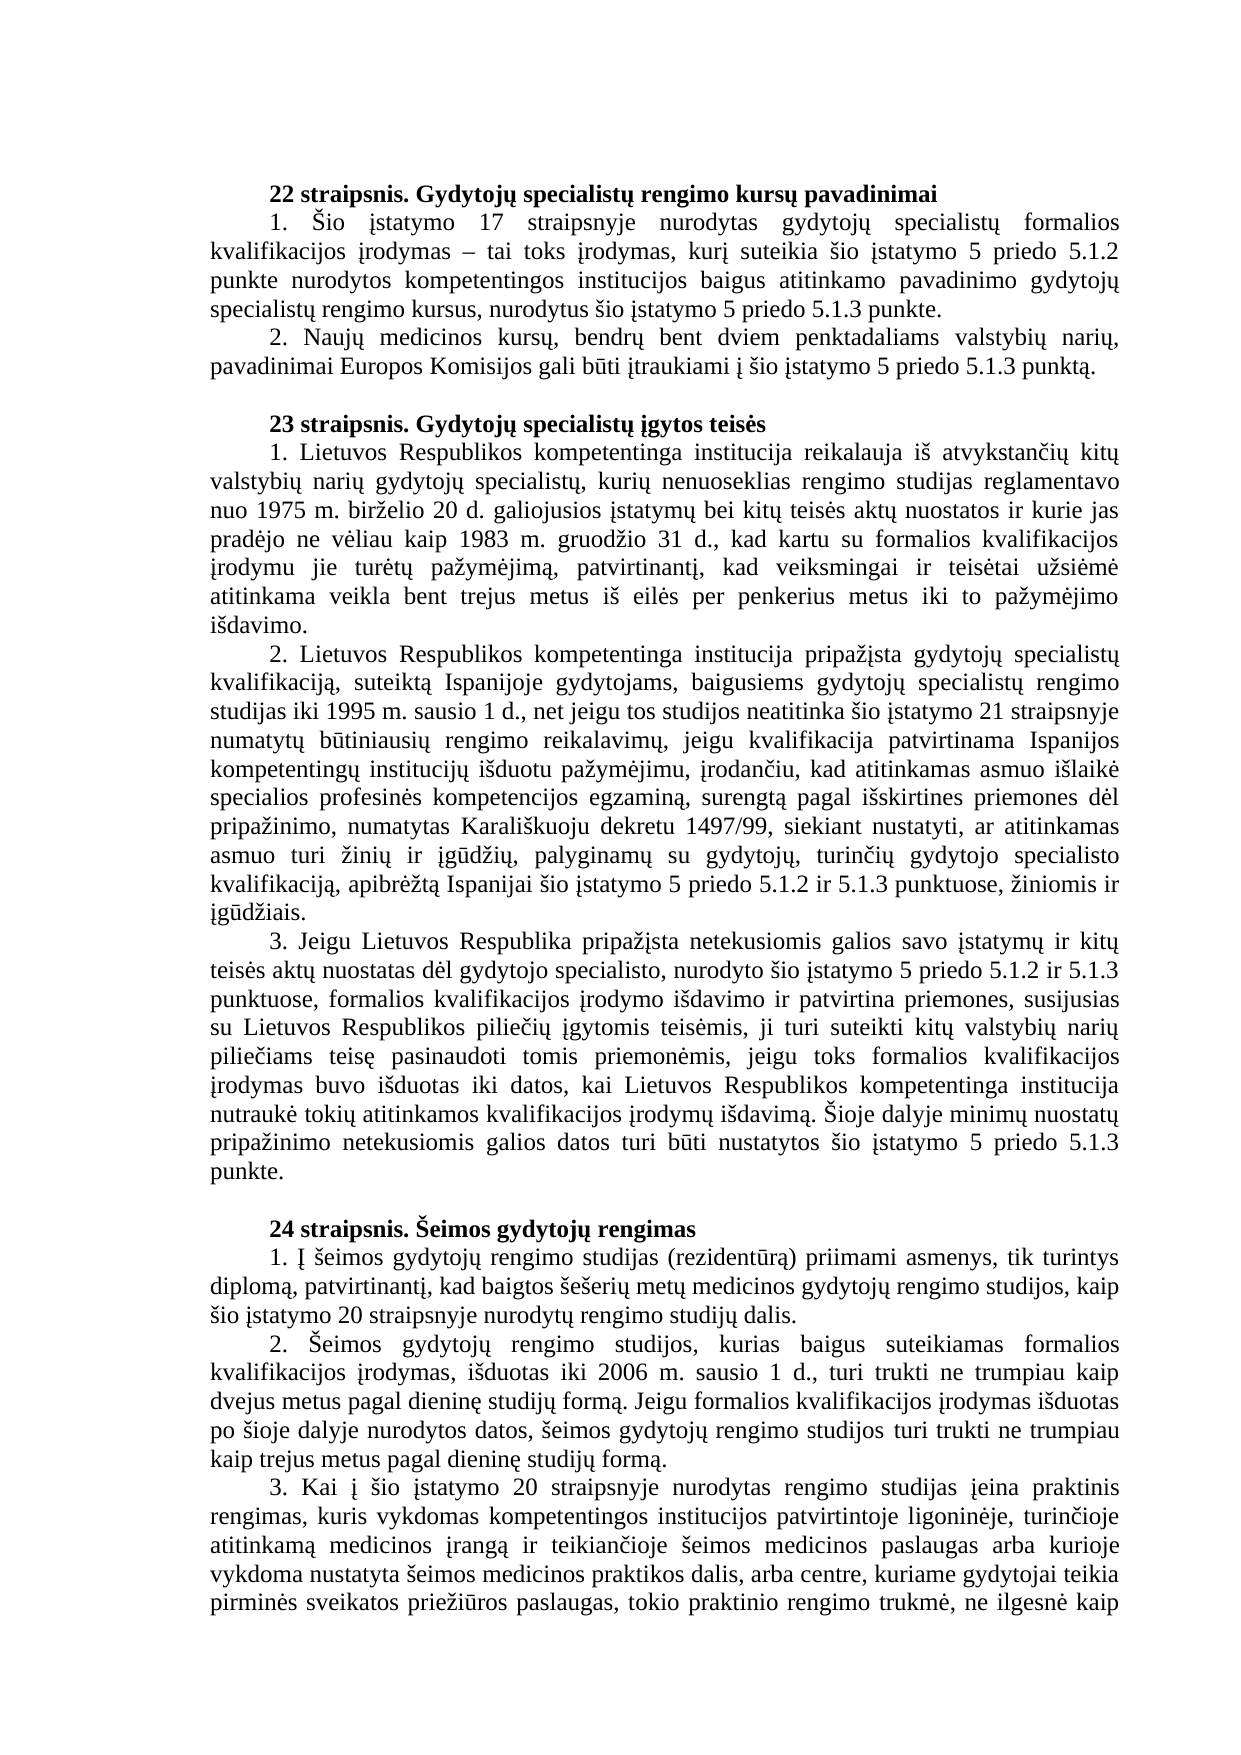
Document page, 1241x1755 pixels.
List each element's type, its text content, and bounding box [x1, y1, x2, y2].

text 24 straipsnis. Šeimos gydytojų rengimas [210, 1214, 1120, 1242]
text 1. Šio įstatymo 17 straipsnyje nurodytas gydytojų specialistų formalios kvalifikacijos įrodymas – tai toks įrodymas, kurį suteikia šio įstatymo 5 priedo 5.1.2 punkte nurodytos kompetentingos institucijos baigus atitinkamo pavadinimo gydytojų specialistų rengimo kursus, nurodytus šio įstatymo 5 priedo 5.1.3 punkte. [210, 207, 1120, 322]
text 2. Naujų medicinos kursų, bendrų bent dviem penktadaliams valstybių narių, pavadinimai Europos Komisijos gali būti įtraukiami į šio įstatymo 5 priedo 5.1.3 punktą. [210, 322, 1120, 380]
text 3. Jeigu Lietuvos Respublika pripažįsta netekusiomis galios savo įstatymų ir kitų teisės aktų nuostatas dėl gydytojo specialisto, nurodyto šio įstatymo 5 priedo 5.1.2 ir 5.1.3 punktuose, formalios kvalifikacijos įrodymo išdavimo ir patvirtina priemones, susijusias su Lietuvos Respublikos piliečių įgytomis teisėmis, ji turi suteikti kitų valstybių narių piliečiams teisę pasinaudoti tomis priemonėmis, jeigu toks formalios kvalifikacijos įrodymas buvo išduotas iki datos, kai Lietuvos Respublikos kompetentinga institucija nutraukė tokių atitinkamos kvalifikacijos įrodymų išdavimą. Šioje dalyje minimų nuostatų pripažinimo netekusiomis galios datos turi būti nustatytos šio įstatymo 5 priedo 5.1.3 punkte. [210, 926, 1120, 1185]
text 2. Lietuvos Respublikos kompetentinga institucija pripažįsta gydytojų specialistų kvalifikaciją, suteiktą Ispanijoje gydytojams, baigusiems gydytojų specialistų rengimo studijas iki 1995 m. sausio 1 d., net jeigu tos studijos neatitinka šio įstatymo 21 straipsnyje numatytų būtiniausių rengimo reikalavimų, jeigu kvalifikacija patvirtinama Ispanijos kompetentingų institucijų išduotu pažymėjimu, įrodančiu, kad atitinkamas asmuo išlaikė specialios profesinės kompetencijos egzaminą, surengtą pagal išskirtines priemones dėl pripažinimo, numatytas Karališkuoju dekretu 1497/99, siekiant nustatyti, ar atitinkamas asmuo turi žinių ir įgūdžių, palyginamų su gydytojų, turinčių gydytojo specialisto kvalifikaciją, apibrėžtą Ispanijai šio įstatymo 5 priedo 5.1.2 ir 5.1.3 punktuose, žiniomis ir įgūdžiais. [210, 639, 1120, 926]
text 2. Šeimos gydytojų rengimo studijos, kurias baigus suteikiamas formalios kvalifikacijos įrodymas, išduotas iki 2006 m. sausio 1 d., turi trukti ne trumpiau kaip dvejus metus pagal dieninę studijų formą. Jeigu formalios kvalifikacijos įrodymas išduotas po šioje dalyje nurodytos datos, šeimos gydytojų rengimo studijos turi trukti ne trumpiau kaip trejus metus pagal dieninę studijų formą. [210, 1329, 1120, 1472]
text 3. Kai į šio įstatymo 20 straipsnyje nurodytas rengimo studijas įeina praktinis rengimas, kuris vykdomas kompetentingos institucijos patvirtintoje ligoninėje, turinčioje atitinkamą medicinos įrangą ir teikiančioje šeimos medicinos paslaugas arba kurioje vykdoma nustatyta šeimos medicinos praktikos dalis, arba centre, kuriame gydytojai teikia pirminės sveikatos priežiūros paslaugas, tokio praktinio rengimo trukmė, ne ilgesnė kaip [210, 1472, 1120, 1616]
text 22 straipsnis. Gydytojų specialistų rengimo kursų pavadinimai [210, 179, 1120, 207]
text 23 straipsnis. Gydytojų specialistų įgytos teisės [210, 409, 1120, 437]
text 1. Į šeimos gydytojų rengimo studijas (rezidentūrą) priimami asmenys, tik turintys diplomą, patvirtinantį, kad baigtos šešerių metų medicinos gydytojų rengimo studijos, kaip šio įstatymo 20 straipsnyje nurodytų rengimo studijų dalis. [210, 1242, 1120, 1329]
text 1. Lietuvos Respublikos kompetentinga institucija reikalauja iš atvykstančių kitų valstybių narių gydytojų specialistų, kurių nenuoseklias rengimo studijas reglamentavo nuo 1975 m. birželio 20 d. galiojusios įstatymų bei kitų teisės aktų nuostatos ir kurie jas pradėjo ne vėliau kaip 1983 m. gruodžio 31 d., kad kartu su formalios kvalifikacijos įrodymu jie turėtų pažymėjimą, patvirtinantį, kad veiksmingai ir teisėtai užsiėmė atitinkama veikla bent trejus metus iš eilės per penkerius metus iki to pažymėjimo išdavimo. [210, 437, 1120, 639]
